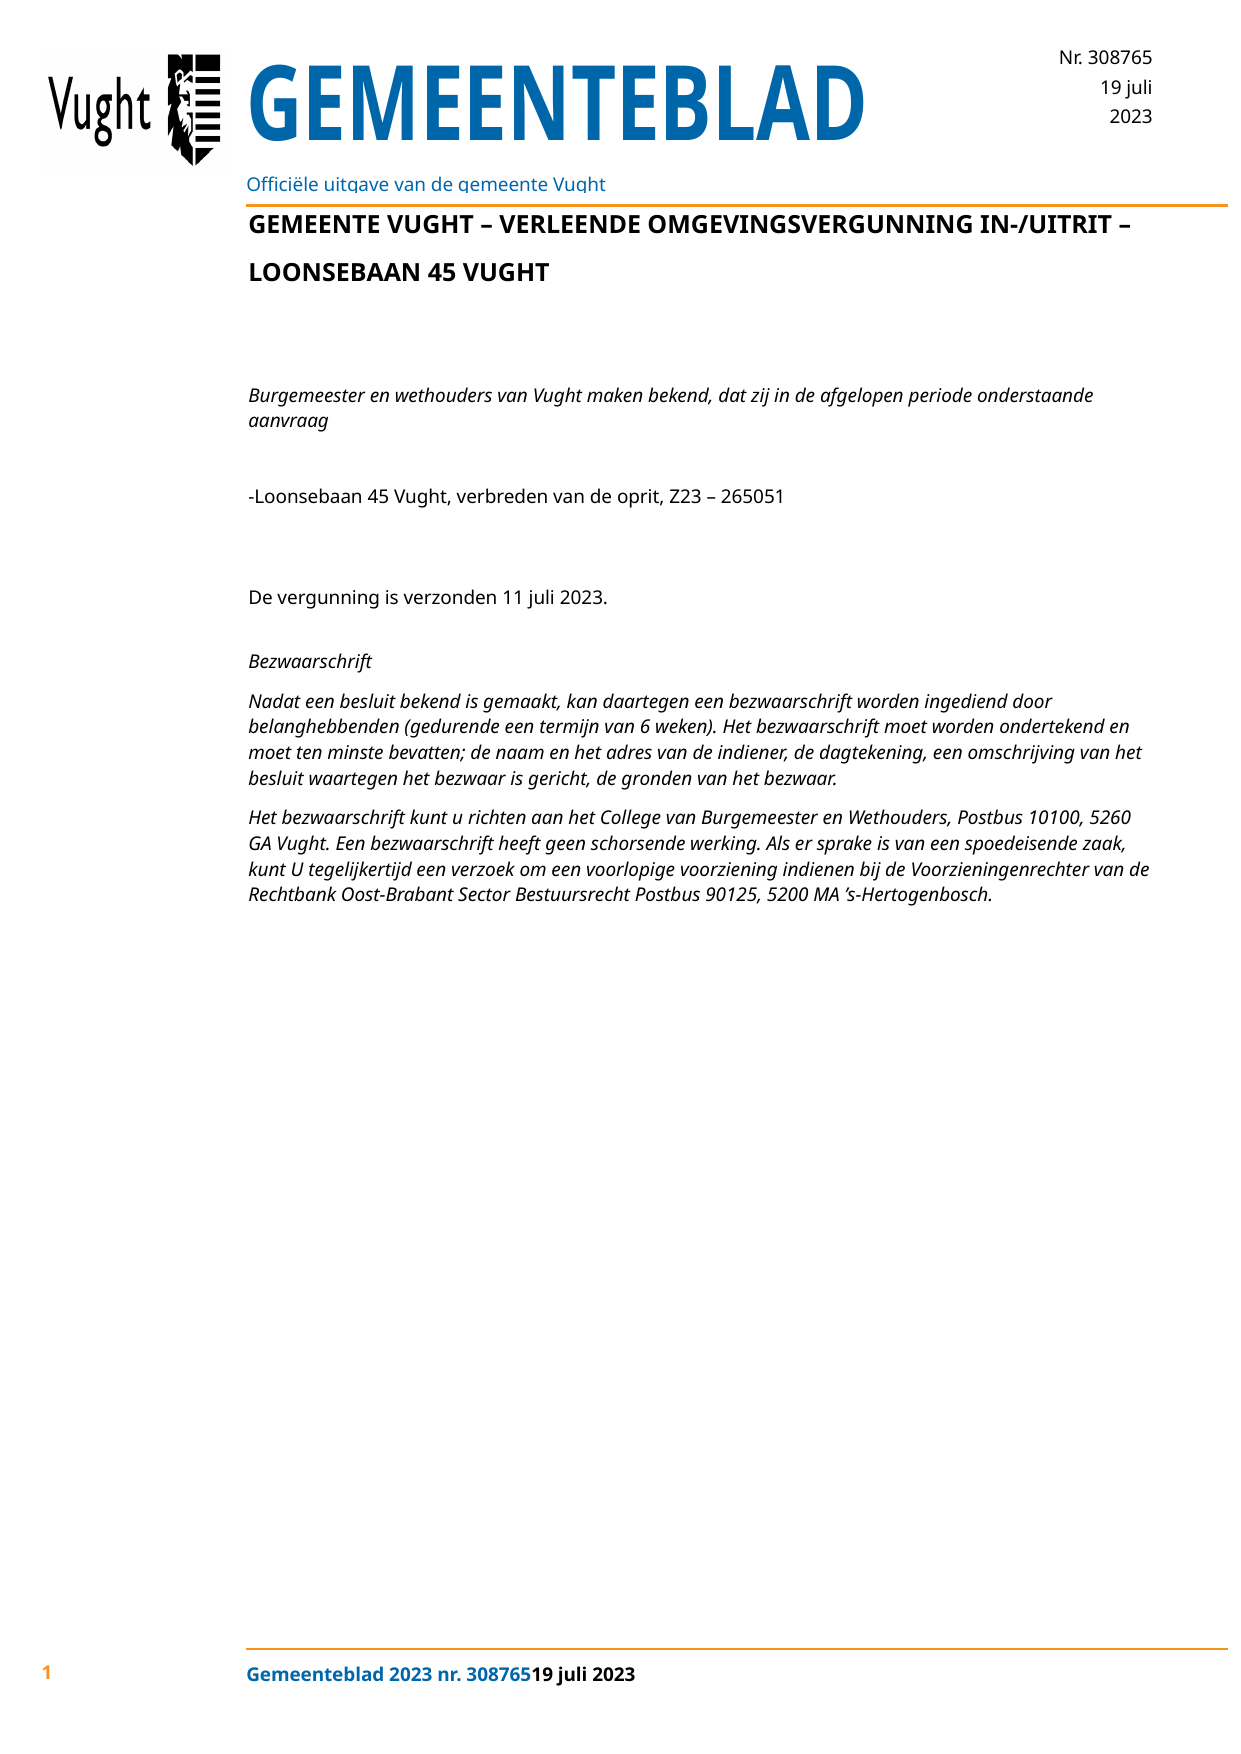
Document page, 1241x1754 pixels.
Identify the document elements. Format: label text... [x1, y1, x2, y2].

text -Loonsebaan 45 Vught, verbreden van de oprit, Z23 – 265051 [248, 484, 1152, 509]
text Burgemeester en wethouders van Vught maken bekend, dat zij in de afgelopen periode onderstaande aanvraag [248, 382, 1152, 433]
text De vergunning is verzonden 11 juli 2023. [248, 584, 1152, 610]
text Nadat een besluit bekend is gemaakt, kan daartegen een bezwaarschrift worden ingediend door belanghebbenden (gedurende een termijn van 6 weken). Het bezwaarschrift moet worden ondertekend en moet ten minste bevatten; de naam en het adres van de indiener, de dagtekening, een omschrijving van het besluit waartegen het bezwaar is gericht, de gronden van het bezwaar. [248, 688, 1152, 791]
text Bezwaarschrift [248, 648, 1152, 674]
text GEMEENTE VUGHT – VERLEENDE OMGEVINGSVERGUNNING IN-/UITRIT – LOONSEBAAN 45 VUGHT [248, 207, 1152, 288]
picture [41, 47, 231, 172]
text Het bezwaarschrift kunt u richten aan het College van Burgemeester en Wethouders, Postbus 10100, 5260 GA Vught. Een bezwaarschrift heeft geen schorsende werking. Als er sprake is van een spoedeisende zaak, kunt U tegelijkertijd een verzoek om een voorlopige voorziening indienen bij de Voorzieningenrechter van de Rechtbank Oost-Brabant Sector Bestuursrecht Postbus 90125, 5200 MA ’s-Hertogenbosch. [248, 804, 1152, 907]
